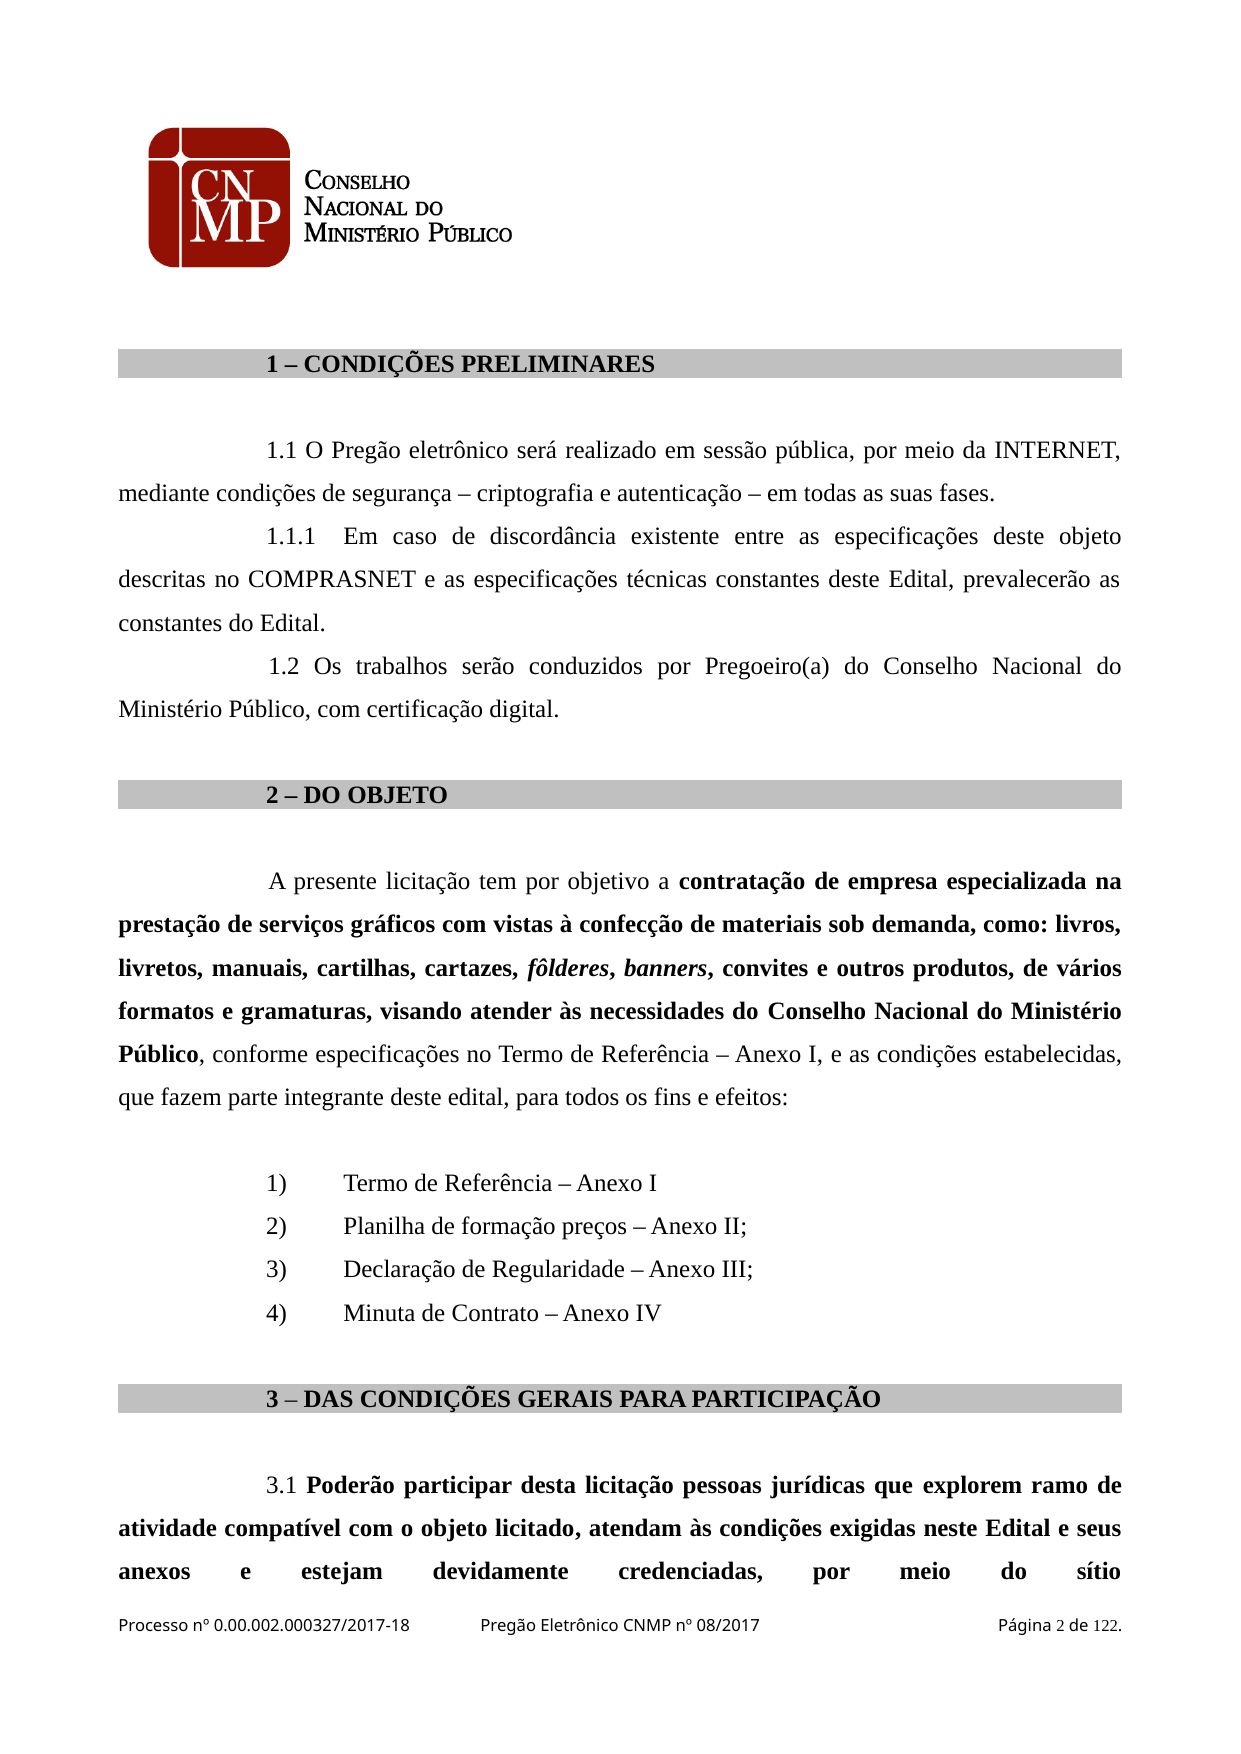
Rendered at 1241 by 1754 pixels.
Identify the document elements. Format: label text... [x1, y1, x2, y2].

subtitle 1 – CONDIÇÕES PRELIMINARES [118, 349, 1122, 378]
text A presente licitação tem por objetivo a contratação de empresa especializada na prestação de serviços gráficos com vistas à confecção de materiais sob demanda, como: livros, livretos, manuais, cartilhas, cartazes, fôlderes, banners, convites e outros produtos, de vários formatos e gramaturas, visando atender às necessidades do Conselho Nacional do Ministério Público, conforme especificações no Termo de Referência – Anexo I, e as condições estabelecidas, que fazem parte integrante deste edital, para todos os fins e efeitos: [118, 866, 1122, 1111]
list 1.2 Os trabalhos serão conduzidos por Pregoeiro(a) do Conselho Nacional do Ministério Público, com certificação digital. [118, 651, 1122, 723]
list Termo de Referência – Anexo I [118, 1168, 1122, 1197]
list Minuta de Contrato – Anexo IV [118, 1298, 1122, 1326]
picture [124, 105, 528, 289]
list Em caso de discordância existente entre as especificações deste objeto descritas no COMPRASNET e as especificações técnicas constantes deste Edital, prevalecerão as constantes do Edital. [118, 521, 1122, 636]
text 1.1 O Pregão eletrônico será realizado em sessão pública, por meio da INTERNET, mediante condições de segurança – criptografia e autenticação – em todas as suas fases. [118, 435, 1122, 507]
subtitle 2 – DO OBJETO [118, 780, 1122, 809]
list Declaração de Regularidade – Anexo III; [118, 1254, 1122, 1283]
text 3.1 Poderão participar desta licitação pessoas jurídicas que explorem ramo de atividade compatível com o objeto licitado, atendam às condições exigidas neste Edital e seus anexos e estejam devidamente credenciadas, por meio do sítio [118, 1470, 1122, 1585]
text 3 – DAS CONDIÇÕES GERAIS PARA PARTICIPAÇÃO [118, 1384, 1122, 1413]
list Planilha de formação preços – Anexo II; [118, 1211, 1122, 1240]
